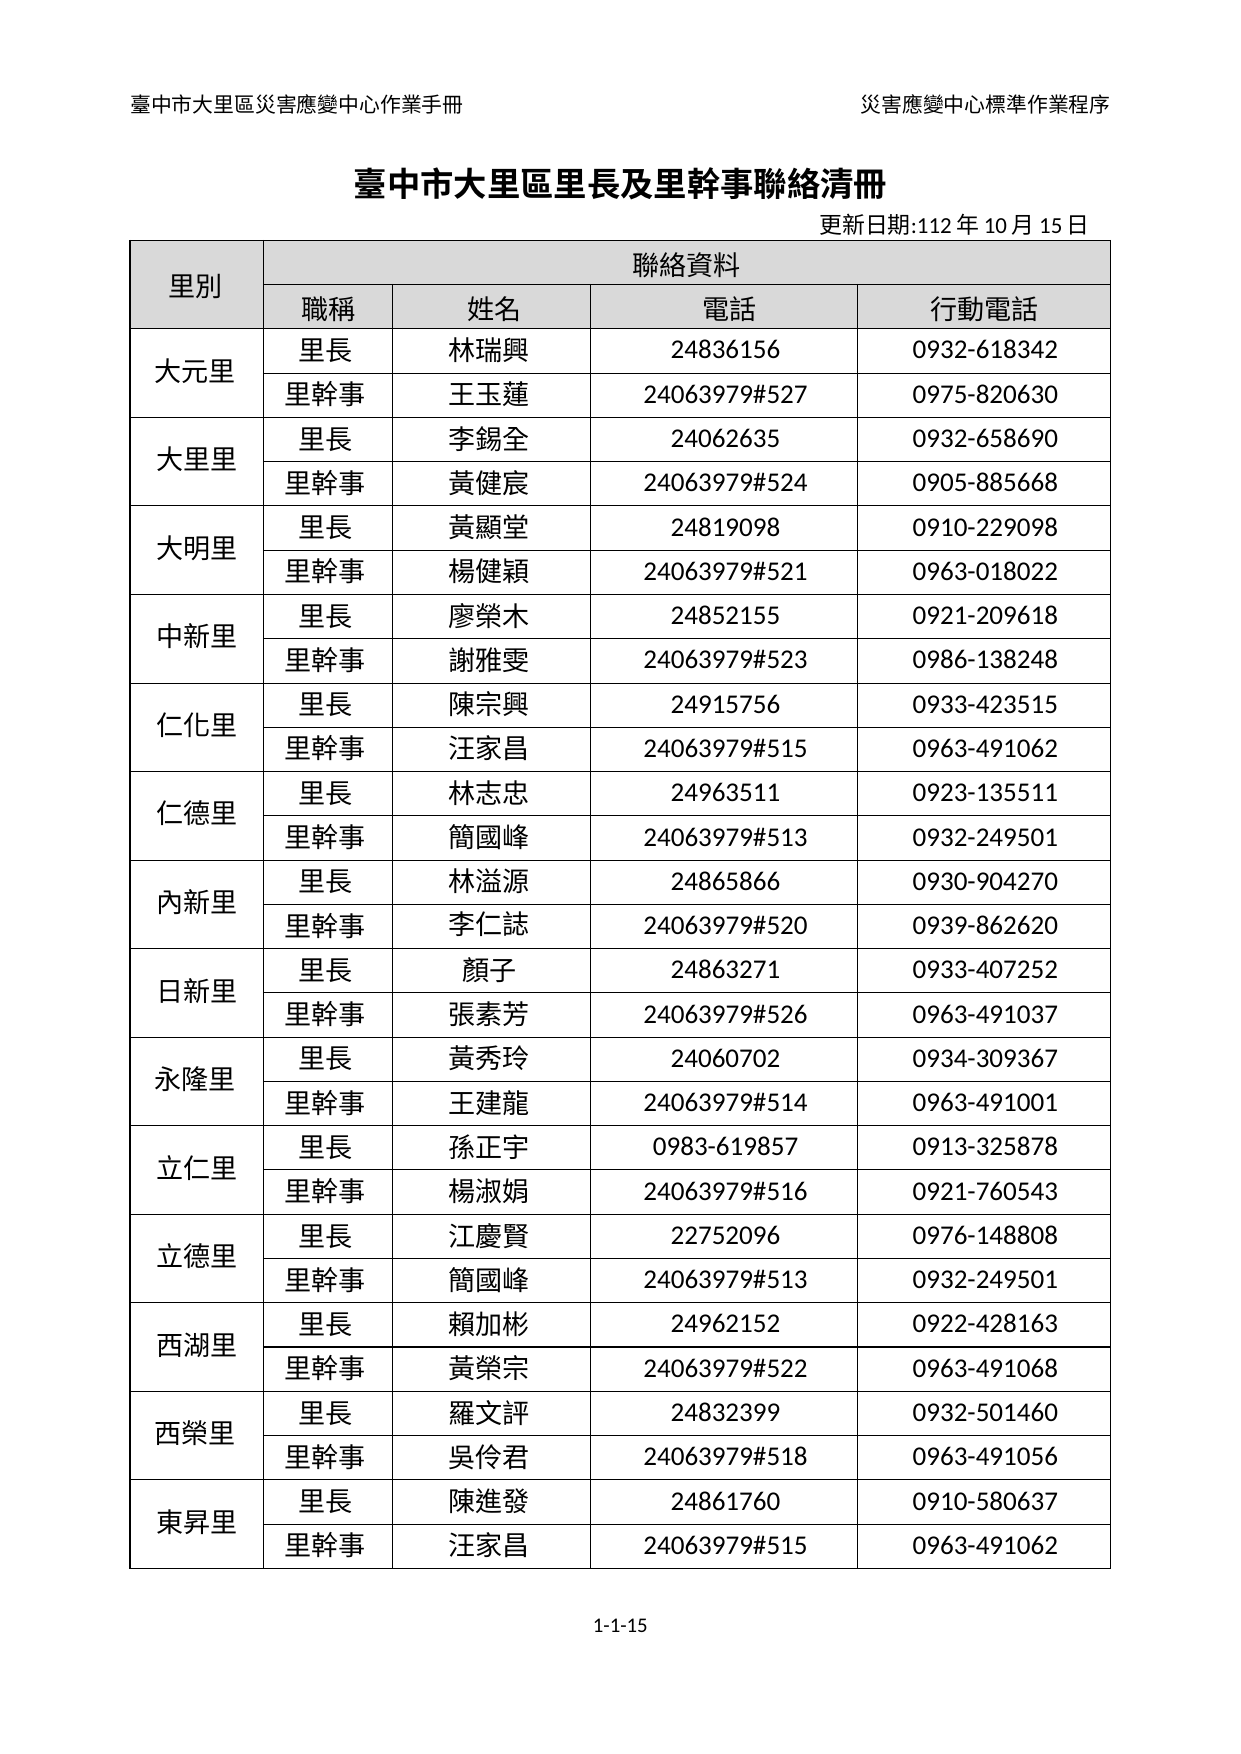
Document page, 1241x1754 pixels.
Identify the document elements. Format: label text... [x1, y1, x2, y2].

table_cell 0963-491056 [858, 1436, 1110, 1479]
table_cell 里幹事 [264, 1436, 392, 1479]
table_cell 內新里 [131, 861, 263, 948]
table_cell 0986-138248 [858, 639, 1110, 682]
table_cell 里幹事 [264, 1348, 392, 1391]
table_cell 0930-904270 [858, 861, 1110, 904]
table_cell 0932-249501 [858, 816, 1110, 859]
table_cell 汪家昌 [393, 1525, 590, 1568]
table_cell 林志忠 [393, 772, 590, 815]
table_cell 簡國峰 [393, 1259, 590, 1302]
table_cell 里長 [264, 1480, 392, 1523]
table_cell 24063979#520 [591, 905, 857, 948]
table_cell 24063979#516 [591, 1170, 857, 1214]
table_cell 汪家昌 [393, 728, 590, 771]
table_cell 24063979#518 [591, 1436, 857, 1479]
table_cell 電話 [591, 285, 857, 328]
table_cell 里長 [264, 1303, 392, 1346]
table_cell 里長 [264, 772, 392, 815]
table_cell 里幹事 [264, 1082, 392, 1125]
table_cell 里長 [264, 861, 392, 904]
table_cell 東昇里 [131, 1480, 263, 1568]
table_cell 立德里 [131, 1215, 263, 1302]
table_cell 里長 [264, 418, 392, 461]
table_cell 0963-491062 [858, 1525, 1110, 1568]
table_cell 24836156 [591, 329, 857, 372]
table_cell 24832399 [591, 1392, 857, 1435]
table_cell 24062635 [591, 418, 857, 461]
table_cell 0963-491001 [858, 1082, 1110, 1125]
table_cell 里長 [264, 506, 392, 549]
table_cell 里長 [264, 1126, 392, 1169]
table_header 聯絡資料 [264, 241, 1110, 284]
table_cell 仁化里 [131, 684, 263, 771]
table_cell 24063979#515 [591, 1525, 857, 1568]
table_cell 里長 [264, 949, 392, 992]
table_cell 24063979#513 [591, 816, 857, 859]
table_cell 廖榮木 [393, 595, 590, 638]
table_cell 24861760 [591, 1480, 857, 1523]
table_cell 里幹事 [264, 639, 392, 682]
table_cell 王建龍 [393, 1082, 590, 1125]
table_cell 0933-423515 [858, 684, 1110, 727]
table_cell 林溢源 [393, 861, 590, 904]
table_cell 24063979#523 [591, 639, 857, 682]
table_cell 0905-885668 [858, 462, 1110, 505]
table_cell 里長 [264, 1038, 392, 1081]
table_cell 大明里 [131, 506, 263, 594]
table_cell 24063979#527 [591, 374, 857, 417]
table_cell 24063979#521 [591, 551, 857, 594]
table_cell 王玉蓮 [393, 374, 590, 417]
table_cell 24852155 [591, 595, 857, 638]
table_cell 0922-428163 [858, 1303, 1110, 1346]
table_cell 中新里 [131, 595, 263, 682]
table_cell 0932-501460 [858, 1392, 1110, 1435]
table_cell 0983-619857 [591, 1126, 857, 1169]
table_cell 顏子 [393, 949, 590, 992]
table_cell 里幹事 [264, 993, 392, 1037]
table_cell 黃健宸 [393, 462, 590, 505]
table_cell 黃秀玲 [393, 1038, 590, 1081]
table_cell 李錫全 [393, 418, 590, 461]
table_cell 里幹事 [264, 551, 392, 594]
table_cell 24819098 [591, 506, 857, 549]
table_cell 林瑞興 [393, 329, 590, 372]
table_header 里別 [131, 241, 263, 328]
table_cell 楊健穎 [393, 551, 590, 594]
table_cell 江慶賢 [393, 1215, 590, 1258]
table_cell 里幹事 [264, 462, 392, 505]
table_cell 里幹事 [264, 905, 392, 948]
table_cell 姓名 [393, 285, 590, 328]
table_cell 24865866 [591, 861, 857, 904]
table_cell 黃榮宗 [393, 1348, 590, 1391]
table_cell 24063979#524 [591, 462, 857, 505]
table_cell 24060702 [591, 1038, 857, 1081]
table_cell 24063979#513 [591, 1259, 857, 1302]
table_cell 22752096 [591, 1215, 857, 1258]
table_cell 0921-760543 [858, 1170, 1110, 1214]
table_cell 0934-309367 [858, 1038, 1110, 1081]
table_cell 里長 [264, 1392, 392, 1435]
table_cell 立仁里 [131, 1126, 263, 1214]
table_cell 24063979#515 [591, 728, 857, 771]
table_cell 孫正宇 [393, 1126, 590, 1169]
text 臺中市大里區里長及里幹事聯絡清冊 [130, 158, 1110, 206]
table_cell 24063979#526 [591, 993, 857, 1037]
table_cell 0975-820630 [858, 374, 1110, 417]
table_cell 0910-580637 [858, 1480, 1110, 1523]
table_cell 0963-491068 [858, 1348, 1110, 1391]
table_cell 里長 [264, 684, 392, 727]
table_cell 日新里 [131, 949, 263, 1037]
table_cell 職稱 [264, 285, 392, 328]
table_cell 簡國峰 [393, 816, 590, 859]
table_cell 0939-862620 [858, 905, 1110, 948]
table_cell 24063979#514 [591, 1082, 857, 1125]
table_cell 0963-018022 [858, 551, 1110, 594]
table_cell 0932-618342 [858, 329, 1110, 372]
table_cell 吳伶君 [393, 1436, 590, 1479]
table_cell 黃顯堂 [393, 506, 590, 549]
table_cell 里長 [264, 1215, 392, 1258]
table_cell 行動電話 [858, 285, 1110, 328]
table_cell 仁德里 [131, 772, 263, 859]
table_cell 張素芳 [393, 993, 590, 1037]
table_cell 24962152 [591, 1303, 857, 1346]
table_cell 大里里 [131, 418, 263, 505]
table_cell 里幹事 [264, 1525, 392, 1568]
table_cell 0913-325878 [858, 1126, 1110, 1169]
table_cell 謝雅雯 [393, 639, 590, 682]
table_cell 0921-209618 [858, 595, 1110, 638]
table_cell 西湖里 [131, 1303, 263, 1391]
table_cell 24915756 [591, 684, 857, 727]
table_cell 24963511 [591, 772, 857, 815]
table_cell 0932-249501 [858, 1259, 1110, 1302]
table_cell 24863271 [591, 949, 857, 992]
table_cell 0963-491062 [858, 728, 1110, 771]
table_cell 0976-148808 [858, 1215, 1110, 1258]
table_cell 里幹事 [264, 374, 392, 417]
table_cell 羅文評 [393, 1392, 590, 1435]
table_cell 里幹事 [264, 816, 392, 859]
table_cell 陳宗興 [393, 684, 590, 727]
table_cell 里長 [264, 595, 392, 638]
table_cell 0933-407252 [858, 949, 1110, 992]
table_cell 里幹事 [264, 1170, 392, 1214]
table_cell 里長 [264, 329, 392, 372]
table_cell 24063979#522 [591, 1348, 857, 1391]
table_cell 里幹事 [264, 1259, 392, 1302]
table_cell 西榮里 [131, 1392, 263, 1479]
table_cell 0963-491037 [858, 993, 1110, 1037]
table_cell 大元里 [131, 329, 263, 417]
table_cell 楊淑娟 [393, 1170, 590, 1214]
text 更新日期:112年10月15日 [130, 206, 1089, 240]
table_cell 賴加彬 [393, 1303, 590, 1346]
table_cell 0910-229098 [858, 506, 1110, 549]
table_cell 里幹事 [264, 728, 392, 771]
table_cell 0932-658690 [858, 418, 1110, 461]
table_cell 0923-135511 [858, 772, 1110, 815]
table_cell 永隆里 [131, 1038, 263, 1125]
table_cell 陳進發 [393, 1480, 590, 1523]
table_cell 李仁誌 [393, 905, 590, 948]
